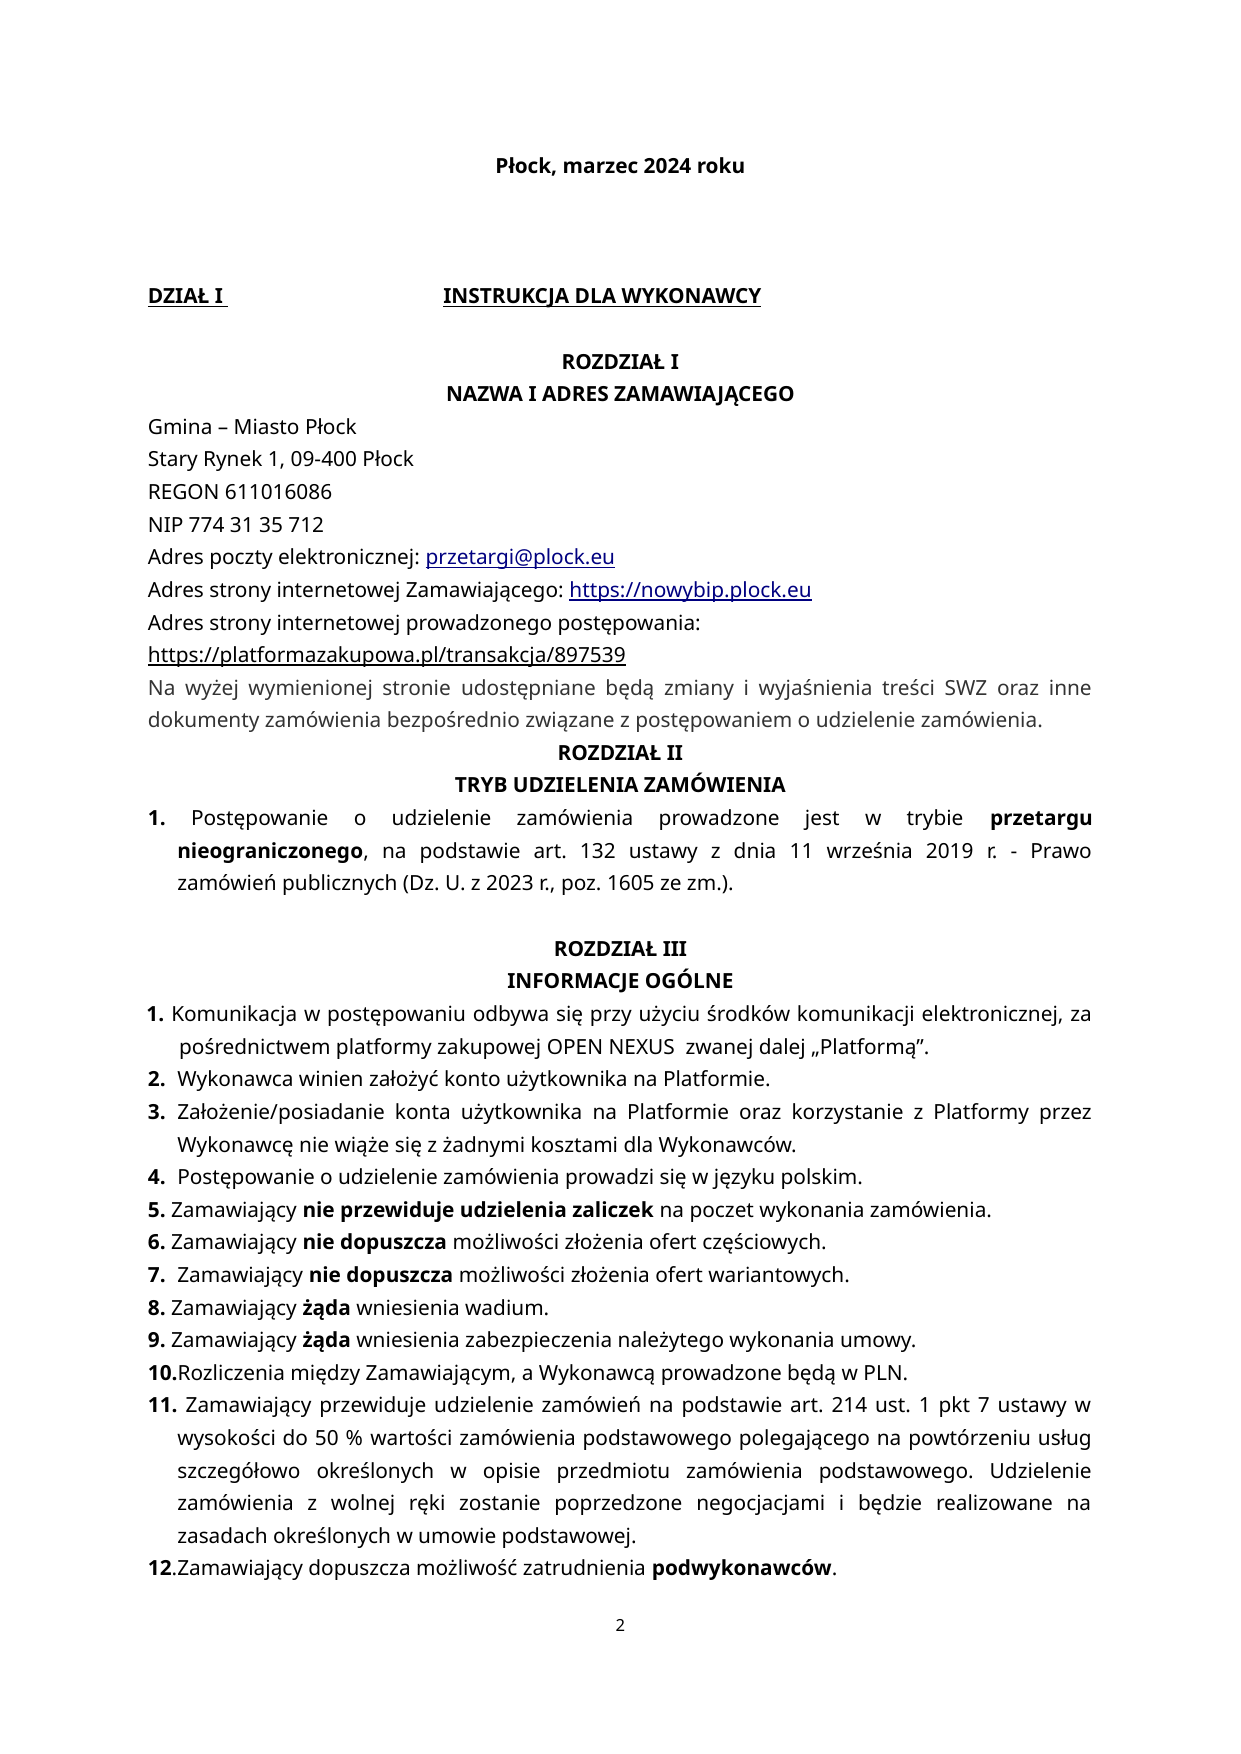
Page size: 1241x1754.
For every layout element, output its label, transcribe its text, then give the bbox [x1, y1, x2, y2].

text 12.Zamawiający dopuszcza możliwość zatrudnienia podwykonawców. [148, 1553, 1093, 1582]
text NAZWA I ADRES ZAMAWIAJĄCEGO [148, 379, 1093, 408]
text 3. Założenie/posiadanie konta użytkownika na Platformie oraz korzystanie z Platformy przez Wykonawcę nie wiąże się z żadnymi kosztami dla Wykonawców. [148, 1097, 1093, 1158]
text REGON 611016086 [148, 477, 1093, 506]
text 9. Zamawiający żąda wniesienia zabezpieczenia należytego wykonania umowy. [148, 1325, 1093, 1354]
text Adres poczty elektronicznej: przetargi@plock.eu [148, 542, 1093, 571]
text TRYB UDZIELENIA ZAMÓWIENIA [148, 771, 1093, 799]
text 1. Komunikacja w postępowaniu odbywa się przy użyciu środków komunikacji elektronicznej, za pośrednictwem platformy zakupowej OPEN NEXUS zwanej dalej „Platformą”. [146, 999, 1093, 1060]
text 7. Zamawiający nie dopuszcza możliwości złożenia ofert wariantowych. [148, 1260, 1093, 1288]
text 1. Postępowanie o udzielenie zamówienia prowadzone jest w trybie przetargu nieograniczonego, na podstawie art. 132 ustawy z dnia 11 września 2019 r. - Prawo zamówień publicznych (Dz. U. z 2023 r., poz. 1605 ze zm.). [148, 803, 1093, 897]
text ROZDZIAŁ II [148, 738, 1093, 766]
text 8. Zamawiający żąda wniesienia wadium. [148, 1293, 1093, 1321]
text 11. Zamawiający przewiduje udzielenie zamówień na podstawie art. 214 ust. 1 pkt 7 ustawy w wysokości do 50 % wartości zamówienia podstawowego polegającego na powtórzeniu usług szczegółowo określonych w opisie przedmiotu zamówienia podstawowego. Udzielenie zamówienia z wolnej ręki zostanie poprzedzone negocjacjami i będzie realizowane na zasadach określonych w umowie podstawowej. [148, 1391, 1093, 1549]
text 10.Rozliczenia między Zamawiającym, a Wykonawcą prowadzone będą w PLN. [148, 1358, 1093, 1386]
text NIP 774 31 35 712 [148, 510, 1093, 538]
text Stary Rynek 1, 09-400 Płock [148, 444, 1093, 473]
text 4. Postępowanie o udzielenie zamówienia prowadzi się w języku polskim. [148, 1162, 1093, 1191]
text 2. Wykonawca winien założyć konto użytkownika na Platformie. [148, 1064, 1093, 1093]
text ROZDZIAŁ I [148, 347, 1093, 375]
text INFORMACJE OGÓLNE [148, 967, 1093, 995]
text DZIAŁ I INSTRUKCJA DLA WYKONAWCY [148, 282, 1093, 310]
text Adres strony internetowej Zamawiającego: https://nowybip.plock.eu [148, 575, 1093, 603]
text Adres strony internetowej prowadzonego postępowania: https://platformazakupowa.pl/transakcja/897539 [148, 608, 1093, 669]
text 6. Zamawiający nie dopuszcza możliwości złożenia ofert częściowych. [148, 1227, 1093, 1256]
text Gmina – Miasto Płock [148, 412, 1093, 440]
text Płock, marzec 2024 roku [148, 151, 1093, 179]
text 5. Zamawiający nie przewiduje udzielenia zaliczek na poczet wykonania zamówienia. [148, 1195, 1093, 1223]
text ROZDZIAŁ III [148, 934, 1093, 962]
text Na wyżej wymienionej stronie udostępniane będą zmiany i wyjaśnienia treści SWZ oraz inne dokumenty zamówienia bezpośrednio związane z postępowaniem o udzielenie zamówienia. [148, 673, 1093, 734]
